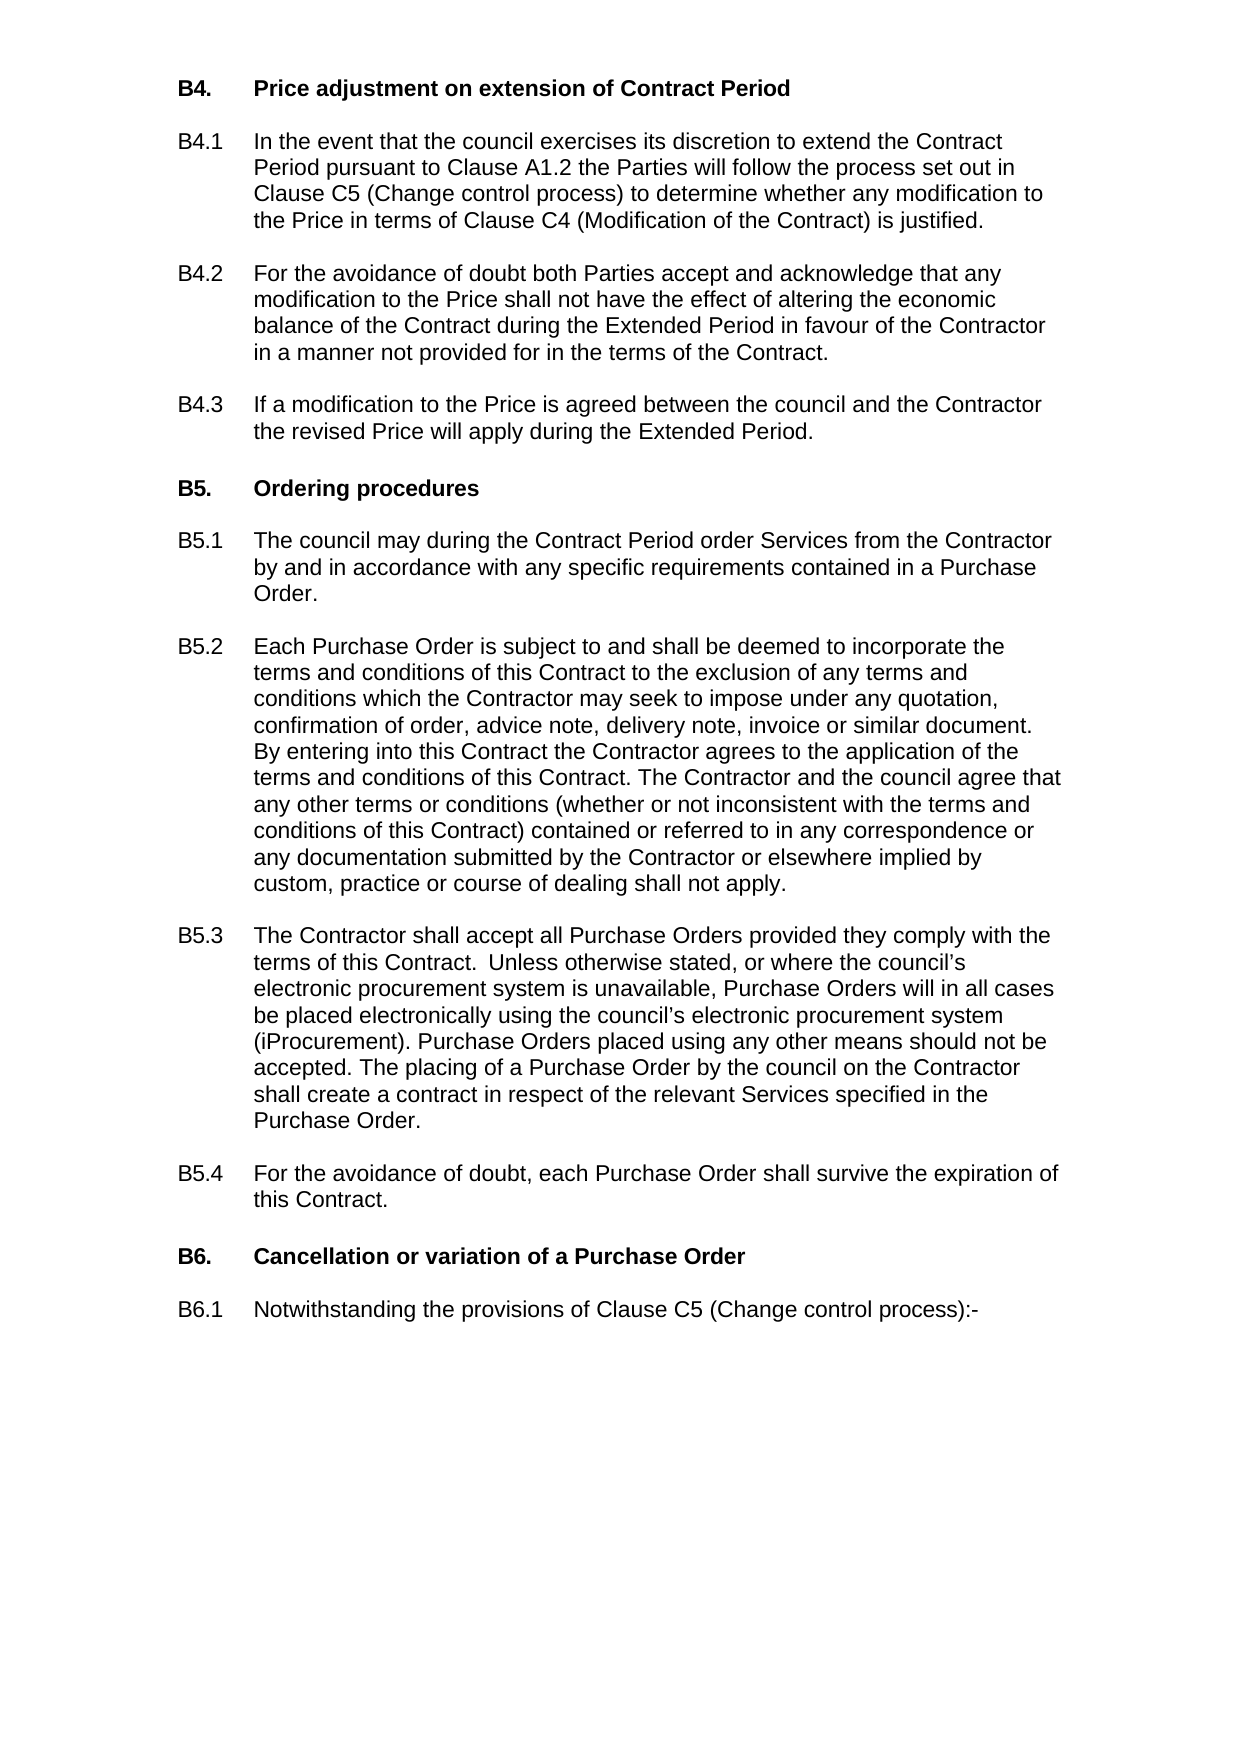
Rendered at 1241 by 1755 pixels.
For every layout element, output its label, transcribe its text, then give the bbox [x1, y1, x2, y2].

subtitle B4. Price adjustment on extension of Contract Period [103, 75, 1063, 101]
subtitle B5. Ordering procedures [103, 474, 1063, 501]
text B5.3 The Contractor shall accept all Purchase Orders provided they comply with the terms of this Contract. Unless otherwise stated, or where the council’s electronic procurement system is unavailable, Purchase Orders will in all cases be placed electronically using the council’s electronic procurement system (iProcurement). Purchase Orders placed using any other means should not be accepted. The placing of a Purchase Order by the council on the Contractor shall create a contract in respect of the relevant Services specified in the Purchase Order. [177, 922, 1063, 1133]
text B6.1 Notwithstanding the provisions of Clause C5 (Change control process):- [103, 1296, 1063, 1322]
text B4.3 If a modification to the Price is agreed between the council and the Contractor the revised Price will apply during the Extended Period. [177, 391, 1063, 444]
text B5.1 The council may during the Contract Period order Services from the Contractor by and in accordance with any specific requirements contained in a Purchase Order. [177, 527, 1063, 606]
text B5.2 Each Purchase Order is subject to and shall be deemed to incorporate the terms and conditions of this Contract to the exclusion of any terms and conditions which the Contractor may seek to impose under any quotation, confirmation of order, advice note, delivery note, invoice or similar document. By entering into this Contract the Contractor agrees to the application of the terms and conditions of this Contract. The Contractor and the council agree that any other terms or conditions (whether or not inconsistent with the terms and conditions of this Contract) contained or referred to in any correspondence or any documentation submitted by the Contractor or elsewhere implied by custom, practice or course of dealing shall not apply. [177, 633, 1063, 896]
text B4.1 In the event that the council exercises its discretion to extend the Contract Period pursuant to Clause A1.2 the Parties will follow the process set out in Clause C5 (Change control process) to determine whether any modification to the Price in terms of Clause C4 (Modification of the Contract) is justified. [177, 128, 1063, 233]
text B5.4 For the avoidance of doubt, each Purchase Order shall survive the expiration of this Contract. [177, 1160, 1063, 1212]
text B4.2 For the avoidance of doubt both Parties accept and acknowledge that any modification to the Price shall not have the effect of altering the economic balance of the Contract during the Extended Period in favour of the Contractor in a manner not provided for in the terms of the Contract. [177, 259, 1063, 365]
subtitle B6. Cancellation or variation of a Purchase Order [103, 1243, 1063, 1269]
